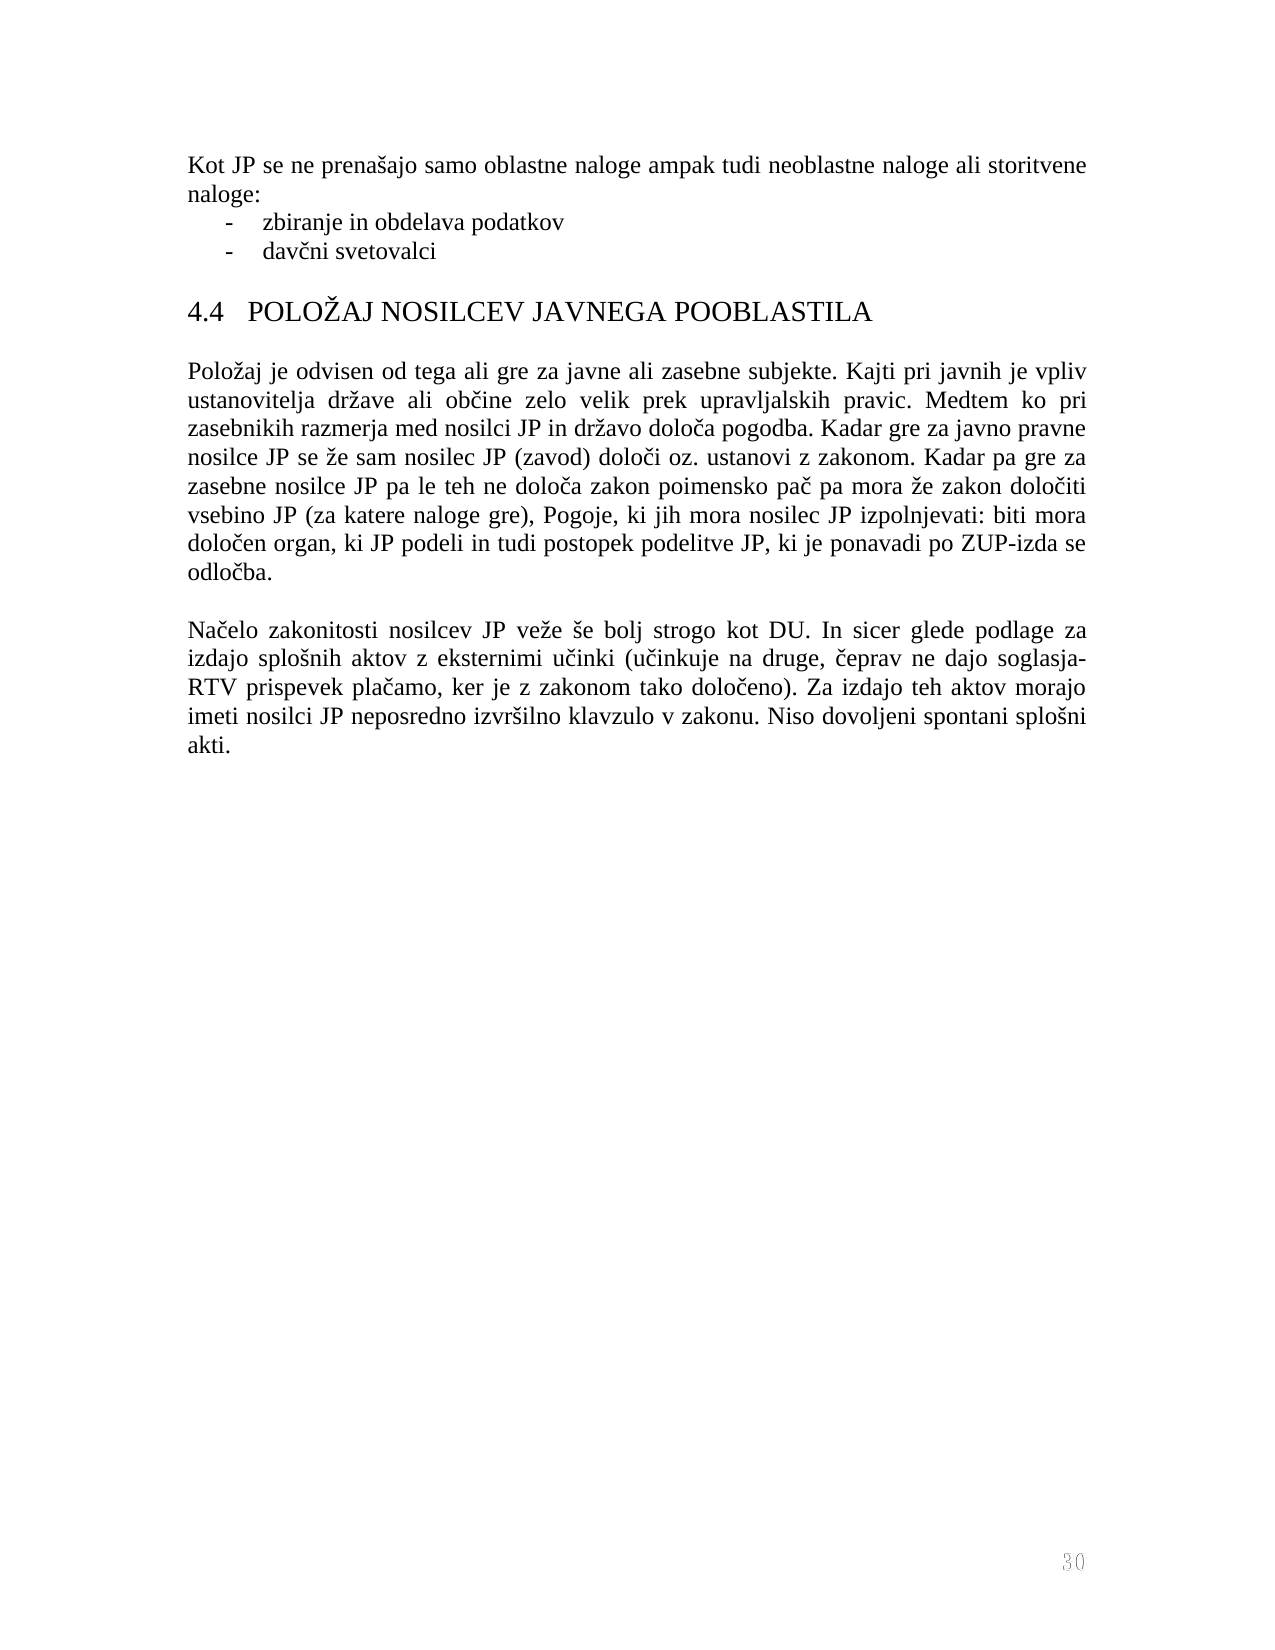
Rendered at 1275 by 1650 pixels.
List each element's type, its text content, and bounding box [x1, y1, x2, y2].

subtitle POLOŽAJ NOSILCEV JAVNEGA POOBLASTILA [187, 294, 1088, 327]
text Načelo zakonitosti nosilcev JP veže še bolj strogo kot DU. In sicer glede podlage za izdajo splošnih aktov z eksternimi učinki (učinkuje na druge, čeprav ne dajo soglasja-RTV prispevek plačamo, ker je z zakonom tako določeno). Za izdajo teh aktov morajo imeti nosilci JP neposredno izvršilno klavzulo v zakonu. Niso dovoljeni spontani splošni akti. [187, 615, 1088, 758]
text Kot JP se ne prenašajo samo oblastne naloge ampak tudi neoblastne naloge ali storitvene naloge: [187, 150, 1088, 207]
list davčni svetovalci [225, 236, 1088, 265]
list zbiranje in obdelava podatkov [225, 207, 1088, 236]
text Položaj je odvisen od tega ali gre za javne ali zasebne subjekte. Kajti pri javnih je vpliv ustanovitelja države ali občine zelo velik prek upravljalskih pravic. Medtem ko pri zasebnikih razmerja med nosilci JP in državo določa pogodba. Kadar gre za javno pravne nosilce JP se že sam nosilec JP (zavod) določi oz. ustanovi z zakonom. Kadar pa gre za zasebne nosilce JP pa le teh ne določa zakon poimensko pač pa mora že zakon določiti vsebino JP (za katere naloge gre), Pogoje, ki jih mora nosilec JP izpolnjevati: biti mora določen organ, ki JP podeli in tudi postopek podelitve JP, ki je ponavadi po ZUP-izda se odločba. [187, 356, 1088, 586]
